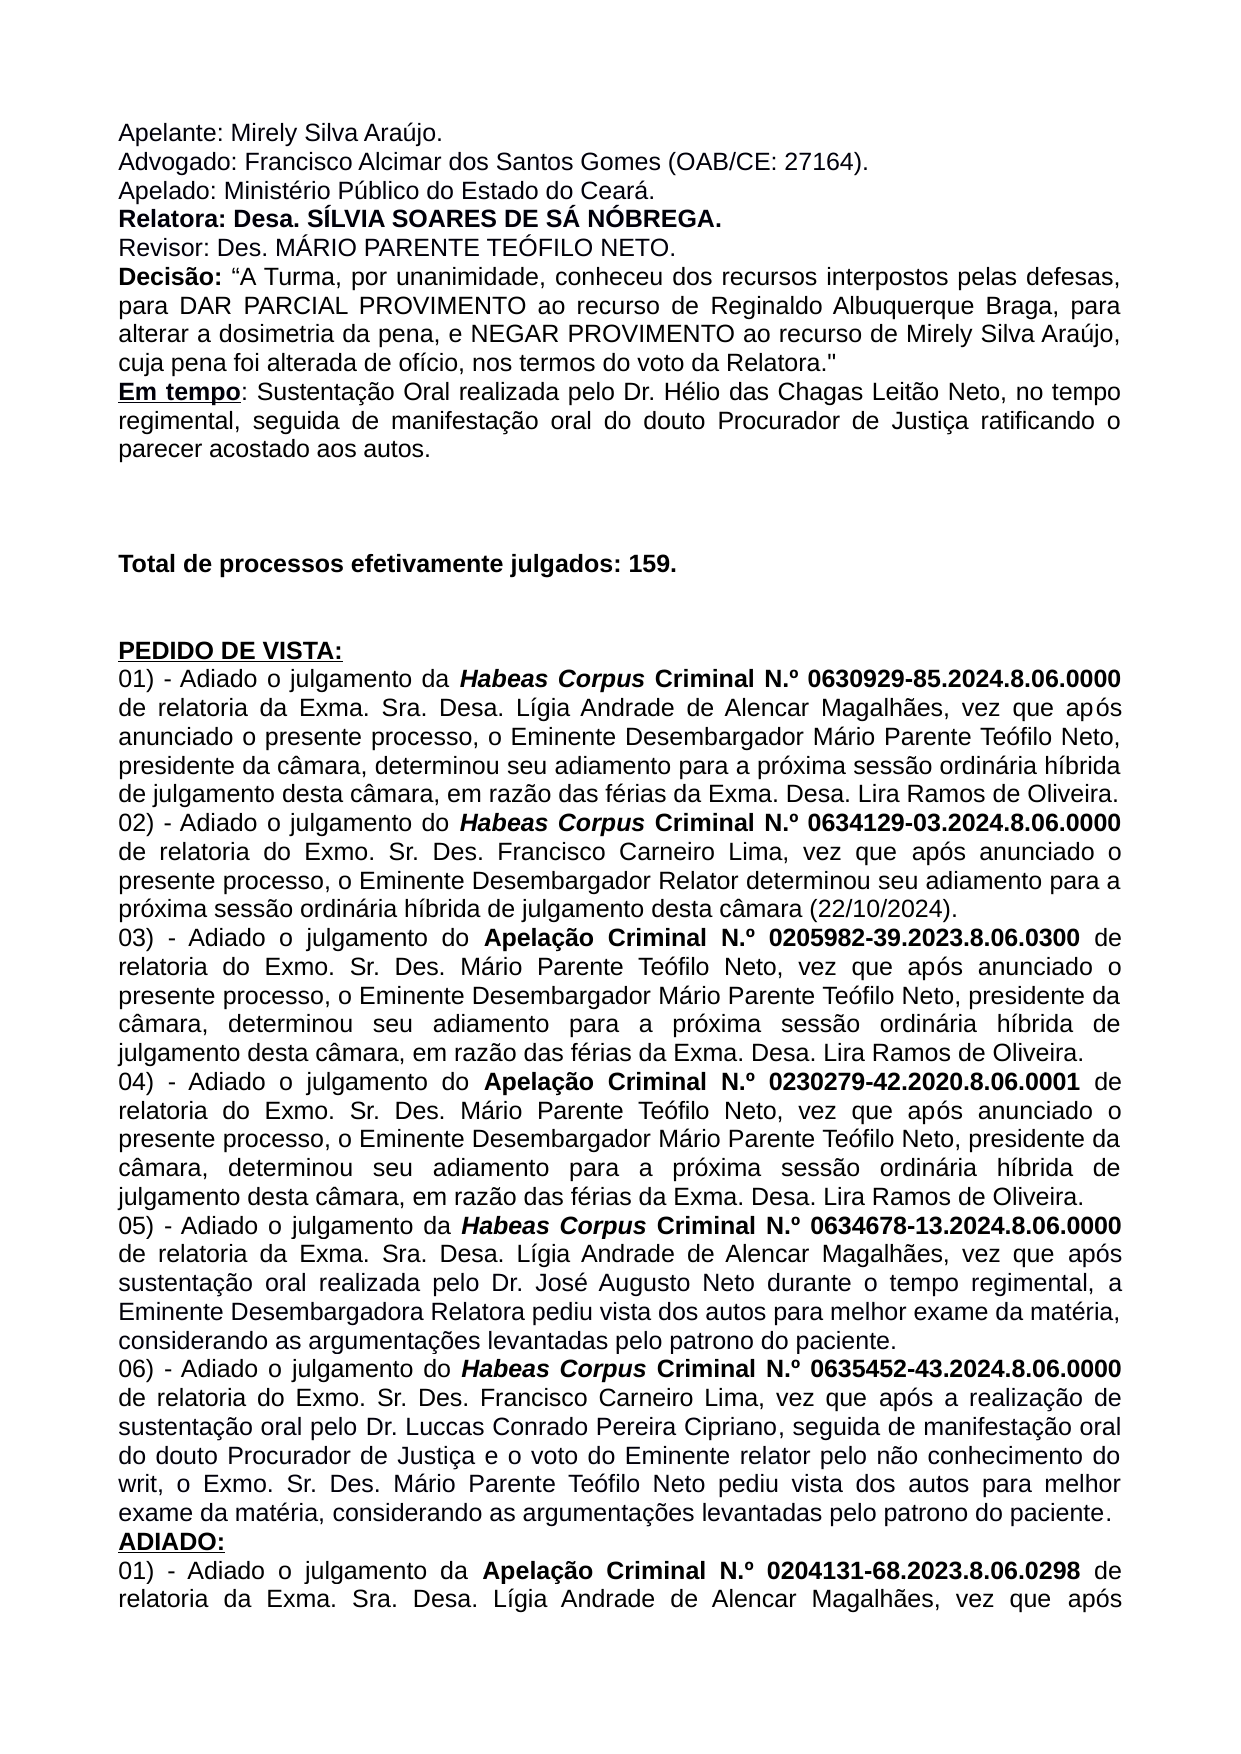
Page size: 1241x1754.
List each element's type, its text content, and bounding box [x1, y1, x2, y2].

text 04) - Adiado o julgamento do Apelação Criminal N.º 0230279-42.2020.8.06.0001 de relatoria do Exmo. Sr. Des. Mário Parente Teófilo Neto, vez que após anunciado o presente processo, o Eminente Desembargador Mário Parente Teófilo Neto, presidente da câmara, determinou seu adiamento para a próxima sessão ordinária híbrida de julgamento desta câmara, em razão das férias da Exma. Desa. Lira Ramos de Oliveira. [118, 1067, 1122, 1211]
text Decisão: “A Turma, por unanimidade, conheceu dos recursos interpostos pelas defesas, para DAR PARCIAL PROVIMENTO ao recurso de Reginaldo Albuquerque Braga, para alterar a dosimetria da pena, e NEGAR PROVIMENTO ao recurso de Mirely Silva Araújo, cuja pena foi alterada de ofício, nos termos do voto da Relatora." [118, 262, 1122, 377]
text Total de processos efetivamente julgados: 159. [118, 549, 1122, 578]
text Revisor: Des. MÁRIO PARENTE TEÓFILO NETO. [118, 233, 1122, 262]
text 03) - Adiado o julgamento do Apelação Criminal N.º 0205982-39.2023.8.06.0300 de relatoria do Exmo. Sr. Des. Mário Parente Teófilo Neto, vez que após anunciado o presente processo, o Eminente Desembargador Mário Parente Teófilo Neto, presidente da câmara, determinou seu adiamento para a próxima sessão ordinária híbrida de julgamento desta câmara, em razão das férias da Exma. Desa. Lira Ramos de Oliveira. [118, 923, 1122, 1067]
text 06) - Adiado o julgamento do Habeas Corpus Criminal N.º 0635452-43.2024.8.06.0000 de relatoria do Exmo. Sr. Des. Francisco Carneiro Lima, vez que após a realização de sustentação oral pelo Dr. Luccas Conrado Pereira Cipriano, seguida de manifestação oral do douto Procurador de Justiça e o voto do Eminente relator pelo não conhecimento do writ, o Exmo. Sr. Des. Mário Parente Teófilo Neto pediu vista dos autos para melhor exame da matéria, considerando as argumentações levantadas pelo patrono do paciente. [118, 1354, 1122, 1527]
text 02) - Adiado o julgamento do Habeas Corpus Criminal N.º 0634129-03.2024.8.06.0000 de relatoria do Exmo. Sr. Des. Francisco Carneiro Lima, vez que após anunciado o presente processo, o Eminente Desembargador Relator determinou seu adiamento para a próxima sessão ordinária híbrida de julgamento desta câmara (22/10/2024). [118, 808, 1122, 923]
text Em tempo: Sustentação Oral realizada pelo Dr. Hélio das Chagas Leitão Neto, no tempo regimental, seguida de manifestação oral do douto Procurador de Justiça ratificando o parecer acostado aos autos. [118, 377, 1122, 463]
text Relatora: Desa. SÍLVIA SOARES DE SÁ NÓBREGA. [118, 204, 1122, 233]
text Apelante: Mirely Silva Araújo. [118, 118, 1122, 147]
text Apelado: Ministério Público do Estado do Ceará. [118, 176, 1122, 204]
text 01) - Adiado o julgamento da Apelação Criminal N.º 0204131-68.2023.8.06.0298 de relatoria da Exma. Sra. Desa. Lígia Andrade de Alencar Magalhães, vez que após [118, 1556, 1122, 1613]
text PEDIDO DE VISTA: [118, 636, 1122, 664]
text Advogado: Francisco Alcimar dos Santos Gomes (OAB/CE: 27164). [118, 147, 1122, 176]
text 01) - Adiado o julgamento da Habeas Corpus Criminal N.º 0630929-85.2024.8.06.0000 de relatoria da Exma. Sra. Desa. Lígia Andrade de Alencar Magalhães, vez que após anunciado o presente processo, o Eminente Desembargador Mário Parente Teófilo Neto, presidente da câmara, determinou seu adiamento para a próxima sessão ordinária híbrida de julgamento desta câmara, em razão das férias da Exma. Desa. Lira Ramos de Oliveira. [118, 664, 1122, 808]
text 05) - Adiado o julgamento da Habeas Corpus Criminal N.º 0634678-13.2024.8.06.0000 de relatoria da Exma. Sra. Desa. Lígia Andrade de Alencar Magalhães, vez que após sustentação oral realizada pelo Dr. José Augusto Neto durante o tempo regimental, a Eminente Desembargadora Relatora pediu vista dos autos para melhor exame da matéria, considerando as argumentações levantadas pelo patrono do paciente. [118, 1211, 1122, 1354]
text ADIADO: [118, 1527, 1122, 1556]
